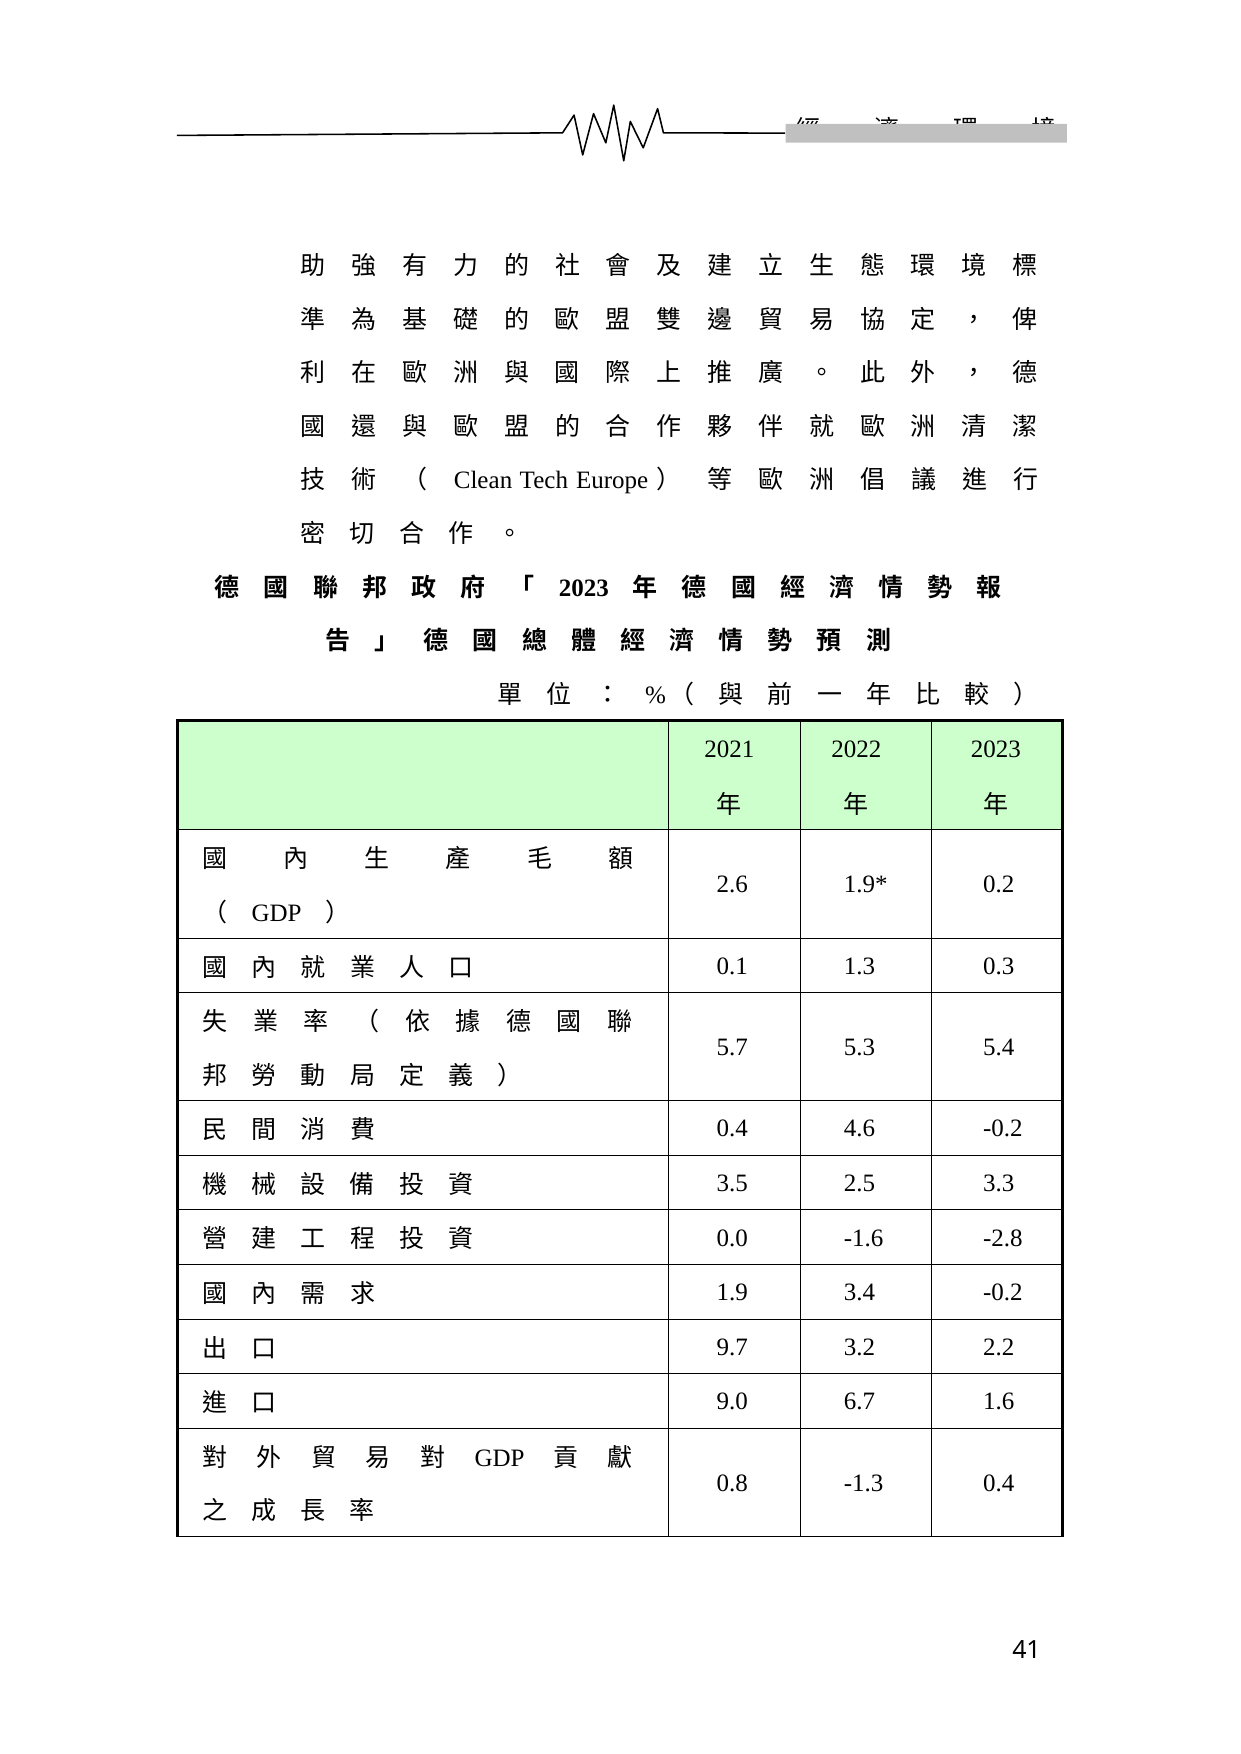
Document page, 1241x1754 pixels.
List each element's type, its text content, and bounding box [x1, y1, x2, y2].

table_header 2022年 [801, 722, 931, 829]
table_cell -0.2 [932, 1101, 1061, 1155]
text 為維護、恢復德國及歐洲的繁榮，德國聯邦政府正在加強德國∕歐盟的戰略主權與經濟韌性。這需要借助強有力的社會及建立生態環境標準為基礎的歐盟雙邊貿易協定，俾利在歐洲與國際上推廣。此外，德國還與歐盟的合作夥伴就歐洲清潔技術（Clean Tech Europe）等歐洲倡議進行密切合作。 [276, 237, 1063, 558]
table_cell 營建工程投資 [179, 1210, 668, 1264]
table_cell 0.0 [669, 1210, 800, 1264]
table_cell 1.9* [801, 830, 931, 937]
table_header 2023年 [932, 722, 1061, 829]
table_cell 4.6 [801, 1101, 931, 1155]
table_cell 6.7 [801, 1374, 931, 1428]
table_cell 出口 [179, 1320, 668, 1373]
table_cell 9.7 [669, 1320, 800, 1373]
table_cell 5.4 [932, 993, 1061, 1100]
table_cell -2.8 [932, 1210, 1061, 1264]
table_cell -0.2 [932, 1265, 1061, 1318]
table_cell 2.5 [801, 1156, 931, 1209]
table_cell 2.2 [932, 1320, 1061, 1373]
table_header 2021年 [669, 722, 800, 829]
table_cell 1.9 [669, 1265, 800, 1318]
table_cell 3.3 [932, 1156, 1061, 1209]
table_cell 3.4 [801, 1265, 931, 1318]
table_cell 0.4 [669, 1101, 800, 1155]
table_cell 0.3 [932, 939, 1061, 992]
table_cell 1.3 [801, 939, 931, 992]
table_cell 0.8 [669, 1429, 800, 1536]
table_cell 1.6 [932, 1374, 1061, 1428]
table_cell 9.0 [669, 1374, 800, 1428]
text 單位：%（與前一年比較） [325, 666, 1063, 719]
table_cell 國內就業人口 [179, 939, 668, 992]
table_cell 5.3 [801, 993, 931, 1100]
table_cell 對外貿易對GDP貢獻之成長率 [179, 1429, 668, 1536]
table_cell 失業率（依據德國聯邦勞動局定義） [179, 993, 668, 1100]
table_cell 5.7 [669, 993, 800, 1100]
text 德國聯邦政府「2023年德國經濟情勢報告」德國總體經濟情勢預測 [178, 558, 1063, 666]
table_cell -1.3 [801, 1429, 931, 1536]
table_cell 民間消費 [179, 1101, 668, 1155]
table_cell 國內生產毛額（GDP） [179, 830, 668, 937]
table_cell 0.2 [932, 830, 1061, 937]
table_cell 2.6 [669, 830, 800, 937]
table_cell 3.2 [801, 1320, 931, 1373]
table_header [179, 722, 668, 829]
table_cell 國內需求 [179, 1265, 668, 1318]
table_cell -1.6 [801, 1210, 931, 1264]
table_cell 進口 [179, 1374, 668, 1428]
table_cell 0.4 [932, 1429, 1061, 1536]
table_cell 0.1 [669, 939, 800, 992]
table_cell 機械設備投資 [179, 1156, 668, 1209]
table_cell 3.5 [669, 1156, 800, 1209]
